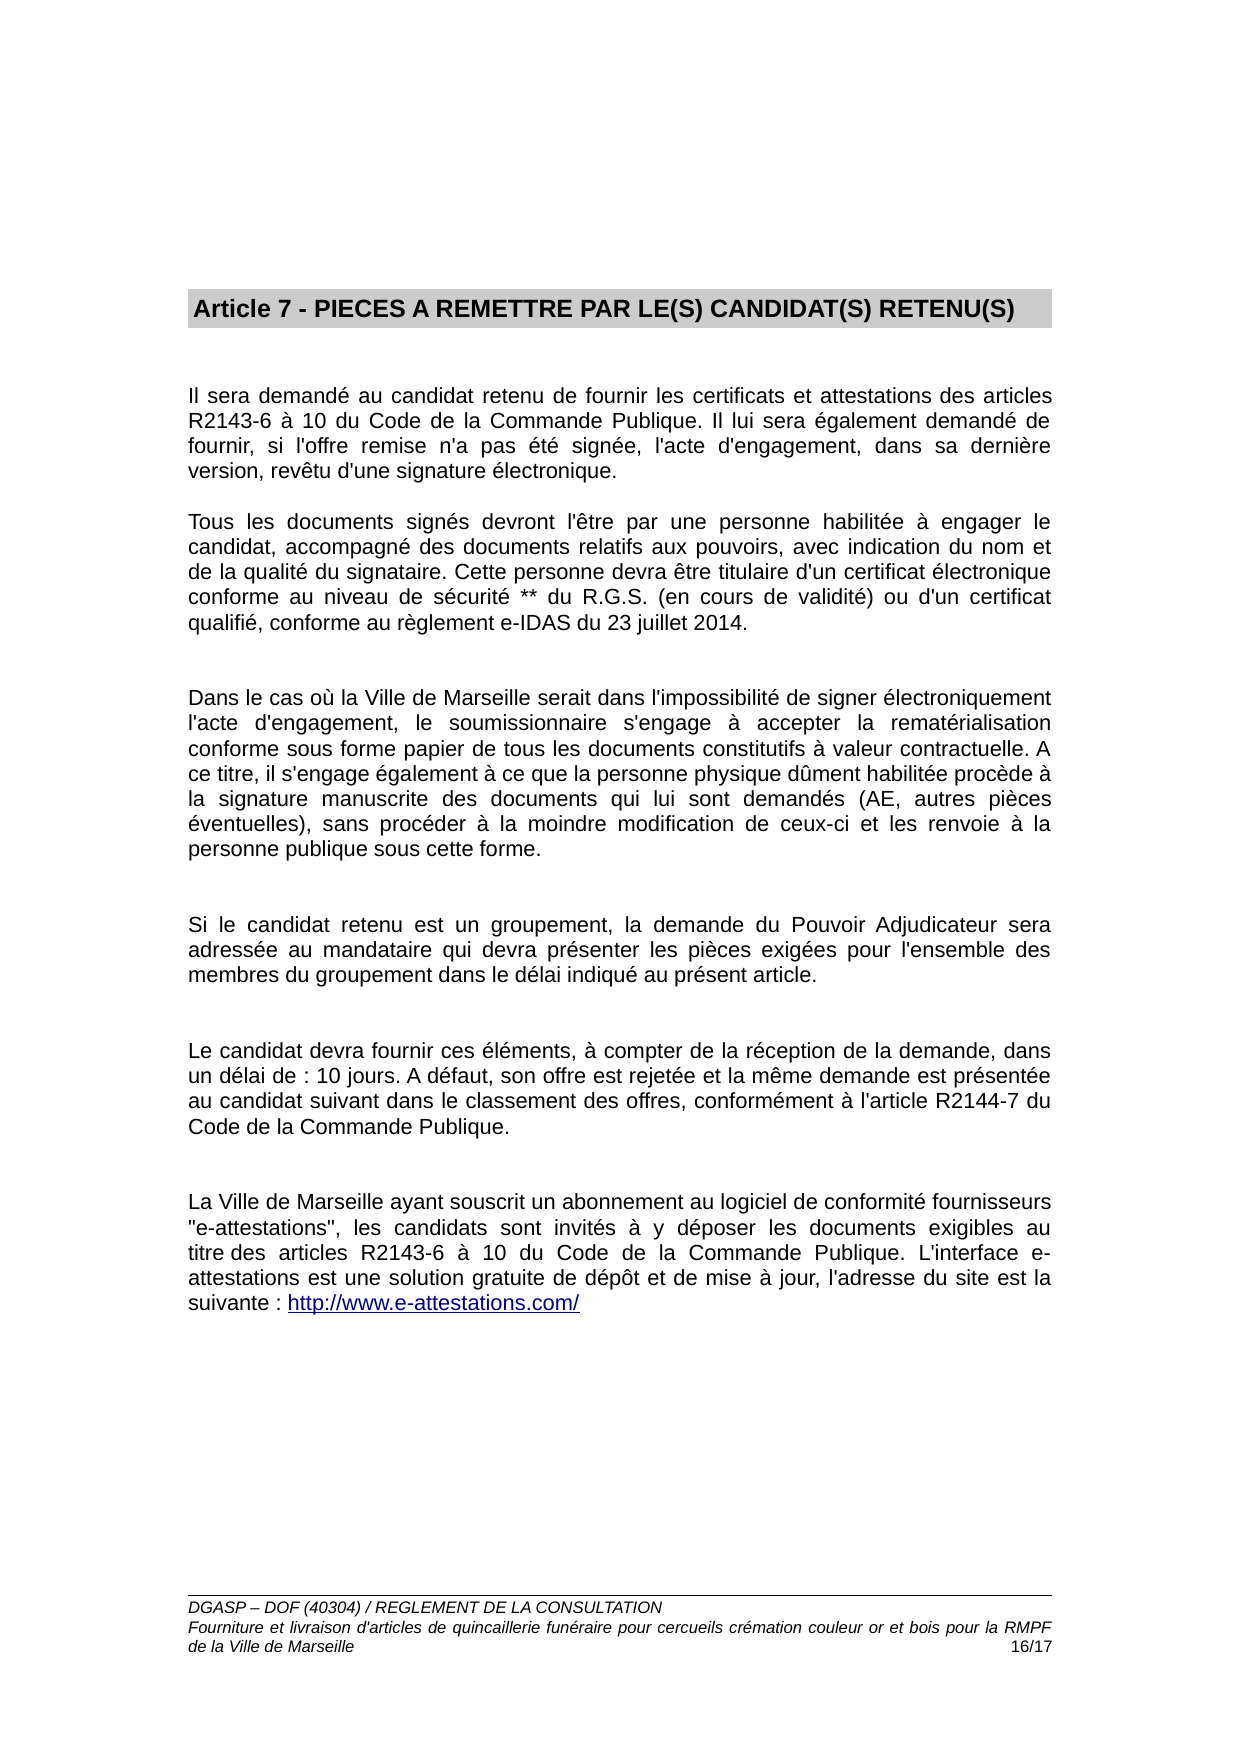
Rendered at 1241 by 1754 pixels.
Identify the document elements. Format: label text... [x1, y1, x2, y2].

text Le candidat devra fournir ces éléments, à compter de la réception de la demande, dans un délai de : 10 jours. A défaut, son offre est rejetée et la même demande est présentée au candidat suivant dans le classement des offres, conformément à l'article R2144-7 du Code de la Commande Publique. [188, 1038, 1052, 1139]
text Tous les documents signés devront l'être par une personne habilitée à engager le candidat, accompagné des documents relatifs aux pouvoirs, avec indication du nom et de la qualité du signataire. Cette personne devra être titulaire d'un certificat électronique conforme au niveau de sécurité ** du R.G.S. (en cours de validité) ou d'un certificat qualifié, conforme au règlement e-IDAS du 23 juillet 2014. [188, 508, 1052, 634]
text Si le candidat retenu est un groupement, la demande du Pouvoir Adjudicateur sera adressée au mandataire qui devra présenter les pièces exigées pour l'ensemble des membres du groupement dans le délai indiqué au présent article. [188, 912, 1052, 987]
text La Ville de Marseille ayant souscrit un abonnement au logiciel de conformité fournisseurs "e-attestations", les candidats sont invités à y déposer les documents exigibles au titre des articles R2143-6 à 10 du Code de la Commande Publique. L'interface e-attestations est une solution gratuite de dépôt et de mise à jour, l'adresse du site est la suivante : http://www.e-attestations.com/ [188, 1189, 1052, 1315]
text Il sera demandé au candidat retenu de fournir les certificats et attestations des articles R2143-6 à 10 du Code de la Commande Publique. Il lui sera également demandé de fournir, si l'offre remise n'a pas été signée, l'acte d'engagement, dans sa dernière version, revêtu d'une signature électronique. [188, 382, 1052, 483]
subtitle PIECES A REMETTRE PAR LE(S) CANDIDAT(S) RETENU(S) [190, 291, 1050, 326]
text Dans le cas où la Ville de Marseille serait dans l'impossibilité de signer électroniquement l'acte d'engagement, le soumissionnaire s'engage à accepter la rematérialisation conforme sous forme papier de tous les documents constitutifs à valeur contractuelle. A ce titre, il s'engage également à ce que la personne physique dûment habilitée procède à la signature manuscrite des documents qui lui sont demandés (AE, autres pièces éventuelles), sans procéder à la moindre modification de ceux-ci et les renvoie à la personne publique sous cette forme. [188, 685, 1052, 861]
